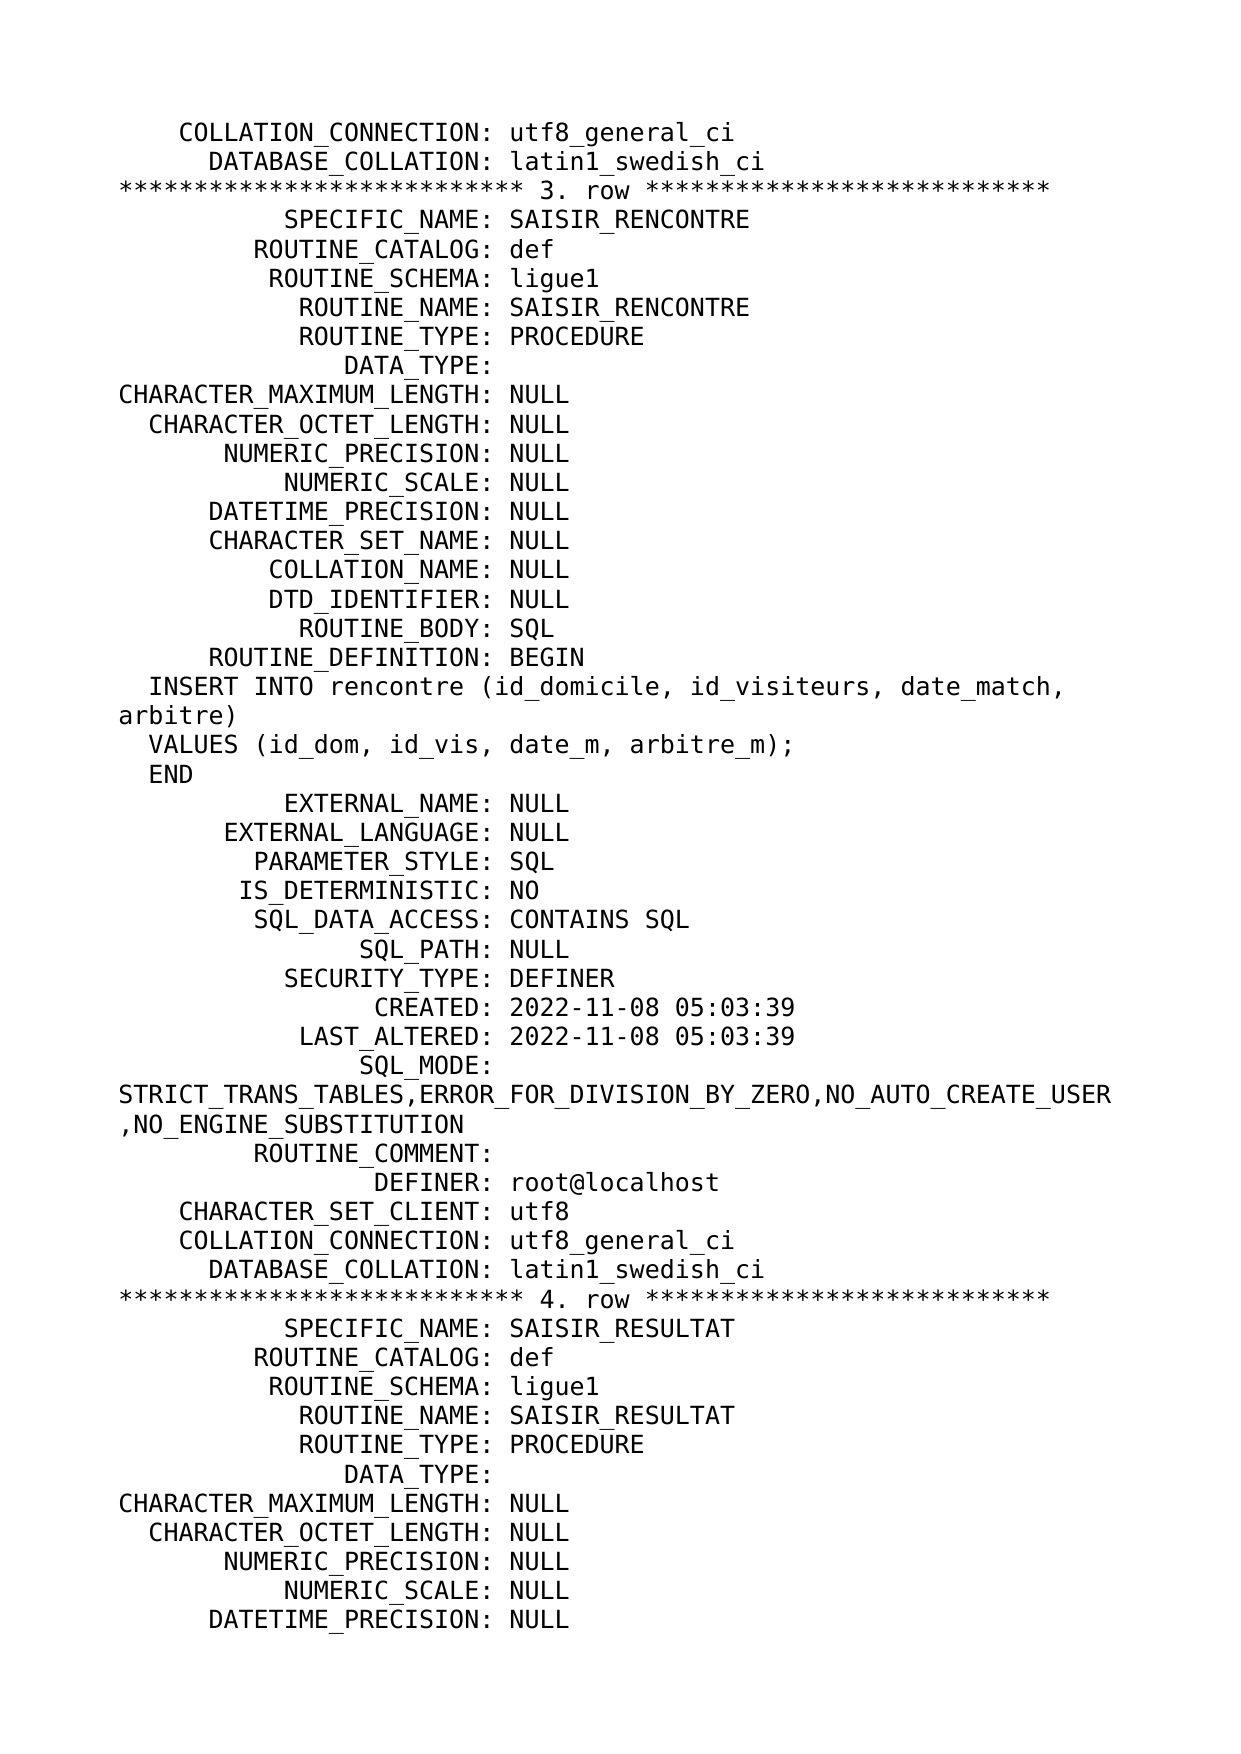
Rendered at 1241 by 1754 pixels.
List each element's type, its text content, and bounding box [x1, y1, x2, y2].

text COLLATION_CONNECTION: utf8_general_ci DATABASE_COLLATION: latin1_swedish_ci *************************** 3. row *************************** SPECIFIC_NAME: SAISIR_RENCONTRE ROUTINE_CATALOG: def ROUTINE_SCHEMA: ligue1 ROUTINE_NAME: SAISIR_RENCONTRE ROUTINE_TYPE: PROCEDURE DATA_TYPE: CHARACTER_MAXIMUM_LENGTH: NULL CHARACTER_OCTET_LENGTH: NULL NUMERIC_PRECISION: NULL NUMERIC_SCALE: NULL DATETIME_PRECISION: NULL CHARACTER_SET_NAME: NULL COLLATION_NAME: NULL DTD_IDENTIFIER: NULL ROUTINE_BODY: SQL ROUTINE_DEFINITION: BEGIN INSERT INTO rencontre (id_domicile, id_visiteurs, date_match, arbitre) VALUES (id_dom, id_vis, date_m, arbitre_m); END EXTERNAL_NAME: NULL EXTERNAL_LANGUAGE: NULL PARAMETER_STYLE: SQL IS_DETERMINISTIC: NO SQL_DATA_ACCESS: CONTAINS SQL SQL_PATH: NULL SECURITY_TYPE: DEFINER CREATED: 2022-11-08 05:03:39 LAST_ALTERED: 2022-11-08 05:03:39 SQL_MODE: STRICT_TRANS_TABLES,ERROR_FOR_DIVISION_BY_ZERO,NO_AUTO_CREATE_USER,NO_ENGINE_SUBSTITUTION ROUTINE_COMMENT: DEFINER: root@localhost CHARACTER_SET_CLIENT: utf8 COLLATION_CONNECTION: utf8_general_ci DATABASE_COLLATION: latin1_swedish_ci *************************** 4. row *************************** SPECIFIC_NAME: SAISIR_RESULTAT ROUTINE_CATALOG: def ROUTINE_SCHEMA: ligue1 ROUTINE_NAME: SAISIR_RESULTAT ROUTINE_TYPE: PROCEDURE DATA_TYPE: CHARACTER_MAXIMUM_LENGTH: NULL CHARACTER_OCTET_LENGTH: NULL NUMERIC_PRECISION: NULL NUMERIC_SCALE: NULL DATETIME_PRECISION: NULL [118, 118, 1122, 1635]
